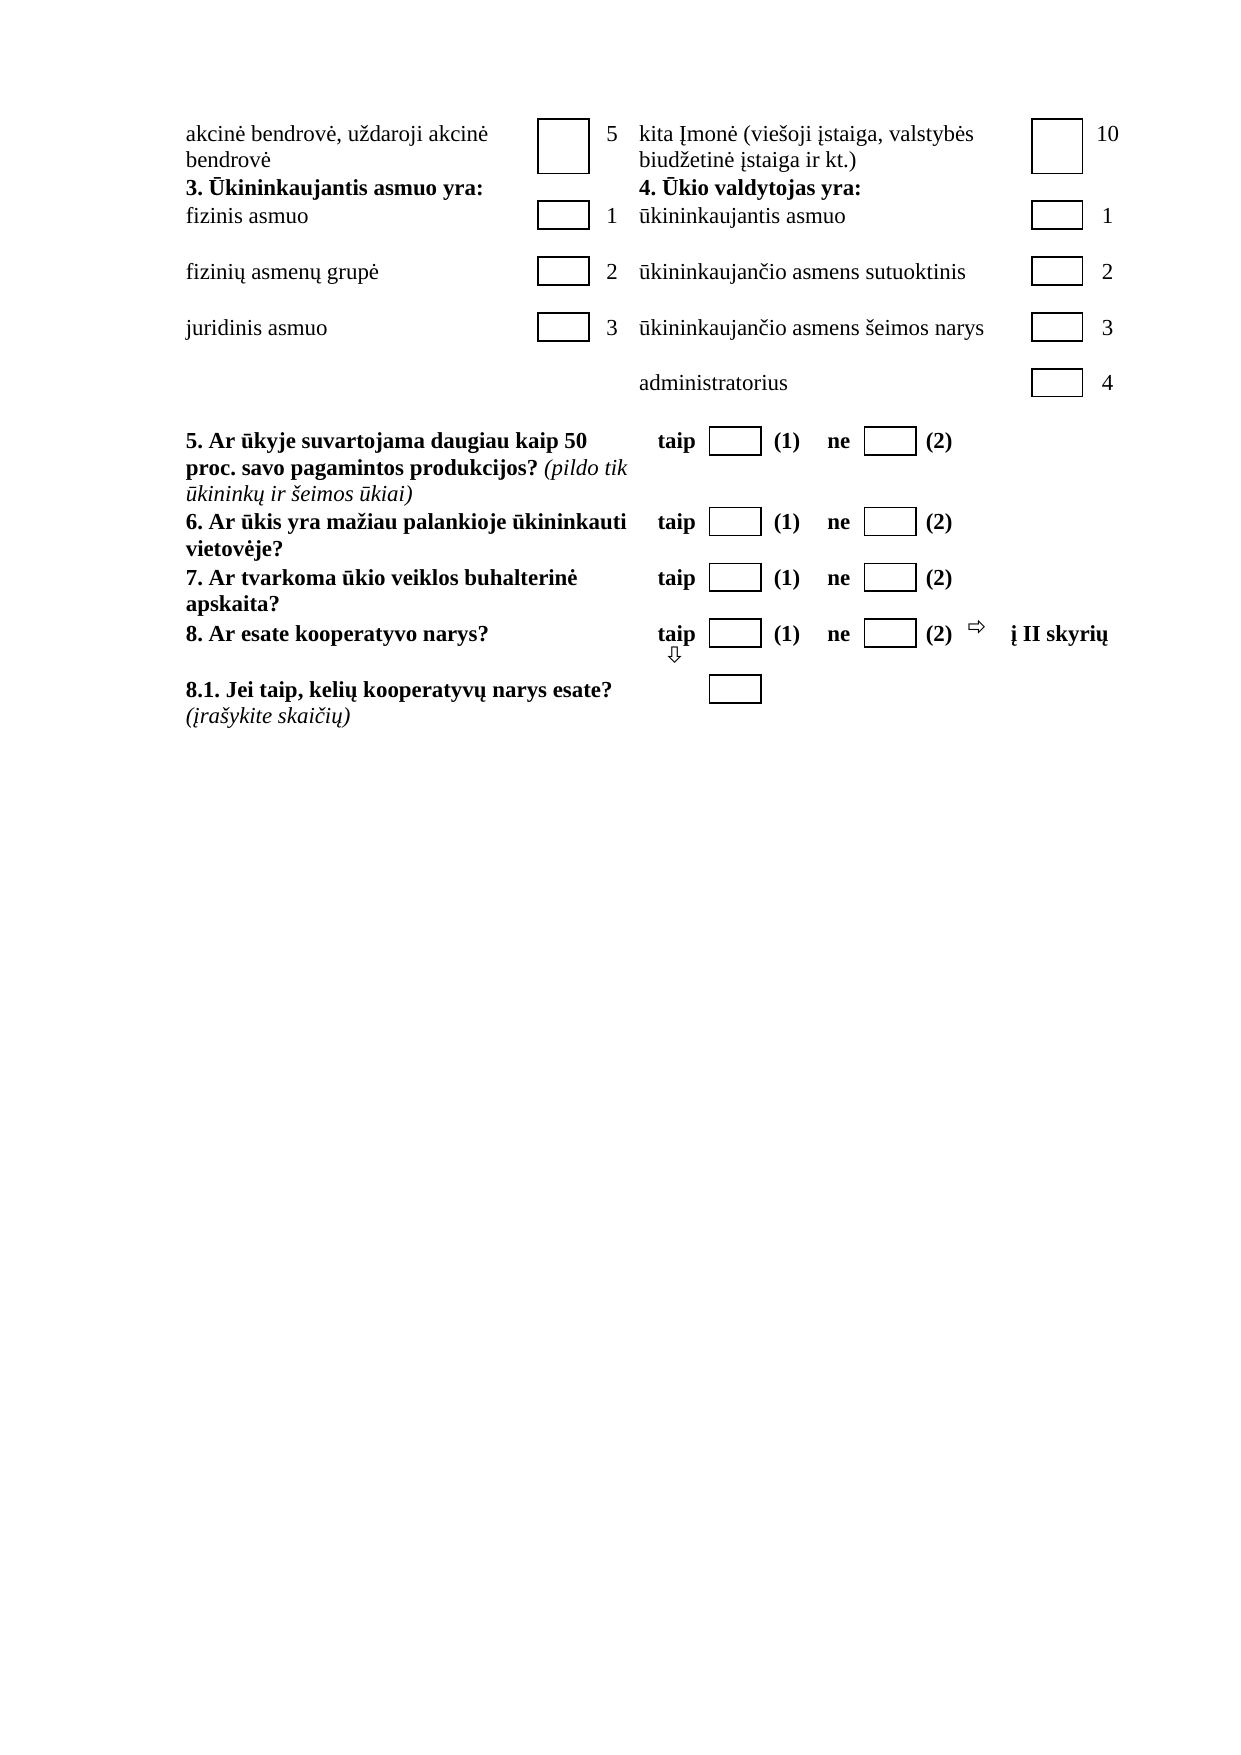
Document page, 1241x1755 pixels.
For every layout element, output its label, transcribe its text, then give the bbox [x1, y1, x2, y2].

table_cell 3 [1083, 312, 1133, 340]
table_cell [589, 284, 635, 312]
table_cell [1032, 174, 1036, 200]
table_cell (1) [762, 563, 813, 590]
table_cell ne [813, 618, 864, 646]
table_header (1) [762, 426, 813, 454]
table_cell [916, 646, 962, 674]
table_cell 4. Ūkio valdytojas yra: [635, 173, 1032, 200]
table_cell taip [644, 618, 709, 646]
table_cell [1082, 284, 1133, 312]
table_header [962, 426, 1131, 454]
table_cell fizinių asmenų grupė [181, 256, 537, 284]
table_cell 1 [590, 200, 635, 228]
table_cell [757, 704, 761, 730]
table_cell 5 [590, 118, 635, 172]
table_header [710, 428, 714, 454]
table_cell [912, 648, 916, 674]
table_cell į II skyrių [1006, 618, 1131, 646]
table_cell [181, 340, 538, 368]
table_cell 8.1. Jei taip, kelių kooperatyvų narys esate? (įrašykite skaičių) [181, 674, 644, 730]
table_cell [1078, 174, 1082, 200]
table_cell [761, 590, 813, 618]
table_cell [916, 590, 962, 618]
table_cell [635, 340, 1032, 368]
table_cell [644, 674, 709, 702]
table_cell ne [813, 507, 864, 534]
table_cell [710, 704, 714, 730]
table_cell [644, 535, 709, 562]
table_cell [1078, 202, 1082, 228]
table_cell [1033, 120, 1082, 172]
table_cell taip [644, 507, 709, 534]
table_cell [962, 454, 1131, 507]
table_cell 8. Ar esate kooperatyvo narys? [181, 618, 644, 646]
table_cell (2) [917, 507, 962, 534]
table_cell 1 [1083, 200, 1133, 228]
table_cell [710, 592, 714, 618]
table_cell [585, 342, 589, 368]
table_cell [813, 702, 864, 730]
table_cell fizinis asmuo [181, 200, 537, 228]
table_cell [762, 674, 813, 702]
table_cell administratorius [635, 368, 1031, 396]
table_cell taip [644, 563, 709, 590]
table_cell [864, 536, 868, 562]
table_cell [538, 286, 542, 312]
table_cell [813, 535, 864, 562]
table_cell [962, 590, 1131, 618]
table_cell 2 [1083, 256, 1133, 284]
table_cell [761, 702, 813, 730]
table_cell [864, 674, 916, 702]
table_cell 6. Ar ūkis yra mažiau palankioje ūkininkauti vietovėje? [181, 507, 644, 562]
table_cell [864, 702, 916, 730]
table_cell [181, 228, 538, 256]
table_cell [538, 230, 542, 256]
table_cell ne [813, 563, 864, 590]
table_cell [181, 646, 644, 674]
table_cell [962, 535, 1131, 562]
table_cell (1) [762, 507, 813, 534]
table_cell ūkininkaujantis asmuo [635, 200, 1031, 228]
table_cell [813, 590, 864, 618]
table_cell (2) [917, 563, 962, 590]
table_cell [1078, 230, 1082, 256]
table_cell [585, 230, 589, 256]
table_cell (1) [762, 618, 813, 646]
table_cell [912, 592, 916, 618]
table_cell 10 [1083, 118, 1133, 172]
table_cell juridinis asmuo [181, 312, 537, 340]
table_cell 3. Ūkininkaujantis asmuo yra: [181, 173, 538, 200]
table_cell 7. Ar tvarkoma ūkio veiklos buhalterinė apskaita? [181, 563, 644, 618]
table_cell [962, 507, 1131, 534]
table_cell [1032, 286, 1036, 312]
table_cell [1078, 370, 1082, 396]
table_cell [635, 284, 1032, 312]
table_cell [912, 536, 916, 562]
table_cell [813, 454, 864, 507]
table_cell [538, 368, 589, 396]
table_cell [761, 646, 813, 674]
table_cell [644, 454, 709, 507]
table_cell [589, 228, 635, 256]
table_cell [962, 702, 1131, 730]
table_cell 3 [590, 312, 635, 340]
table_cell 4 [1083, 368, 1133, 396]
table_cell [813, 646, 864, 674]
table_header taip [644, 426, 709, 454]
table_cell [916, 702, 962, 730]
table_cell [589, 173, 635, 200]
table_cell [635, 228, 1032, 256]
table_cell 2 [590, 256, 635, 284]
table_cell [589, 368, 635, 396]
table_cell (2) [917, 618, 962, 646]
table_header (2) [917, 426, 962, 454]
table_cell [585, 174, 589, 200]
table_cell [1082, 340, 1133, 368]
table_cell [757, 536, 761, 562]
table_header ne [813, 426, 864, 454]
table_cell [644, 702, 709, 730]
table_cell [916, 454, 962, 507]
table_cell [864, 456, 916, 507]
table_cell [864, 592, 868, 618]
table_cell [644, 590, 709, 618]
table_cell kita Įmonė (viešoji įstaiga, valstybės biudžetinė įstaiga ir kt.) [635, 118, 1031, 172]
table_cell [864, 648, 868, 674]
table_cell [757, 592, 761, 618]
table_cell ūkininkaujančio asmens sutuoktinis [635, 256, 1031, 284]
table_cell [538, 342, 542, 368]
table_cell  [962, 618, 1006, 646]
table_cell  [644, 646, 709, 674]
table_cell [710, 620, 714, 646]
table_cell [1078, 314, 1082, 340]
table_cell [710, 648, 714, 674]
table_cell [181, 368, 538, 396]
table_cell [757, 648, 761, 674]
table_cell [916, 535, 962, 562]
table_cell ūkininkaujančio asmens šeimos narys [635, 312, 1031, 340]
table_cell [962, 563, 1131, 590]
table_cell [710, 676, 714, 702]
table_cell [1078, 258, 1082, 284]
table_cell [813, 674, 864, 702]
table_cell [585, 286, 589, 312]
table_cell [962, 646, 1131, 674]
table_cell [538, 174, 542, 200]
table_cell akcinė bendrovė, uždaroji akcinė bendrovė [181, 118, 537, 172]
table_cell [1082, 228, 1133, 256]
table_cell [1032, 230, 1036, 256]
table_cell [761, 454, 813, 507]
table_cell [710, 536, 714, 562]
table_cell [589, 340, 635, 368]
table_cell [1078, 286, 1082, 312]
table_cell [710, 456, 761, 507]
table_cell [916, 674, 962, 702]
table_cell [539, 120, 588, 172]
table_cell [1032, 342, 1036, 368]
table_cell [761, 535, 813, 562]
table_cell [1082, 173, 1133, 200]
table_cell [1078, 342, 1082, 368]
table_cell [710, 508, 714, 534]
table_cell [181, 284, 538, 312]
table_header 5. Ar ūkyje suvartojama daugiau kaip 50 proc. savo pagamintos produkcijos? (pildo tik ūkininkų ir šeimos ūkiai) [181, 426, 644, 507]
table_cell [962, 674, 1131, 702]
table_cell [710, 564, 714, 590]
